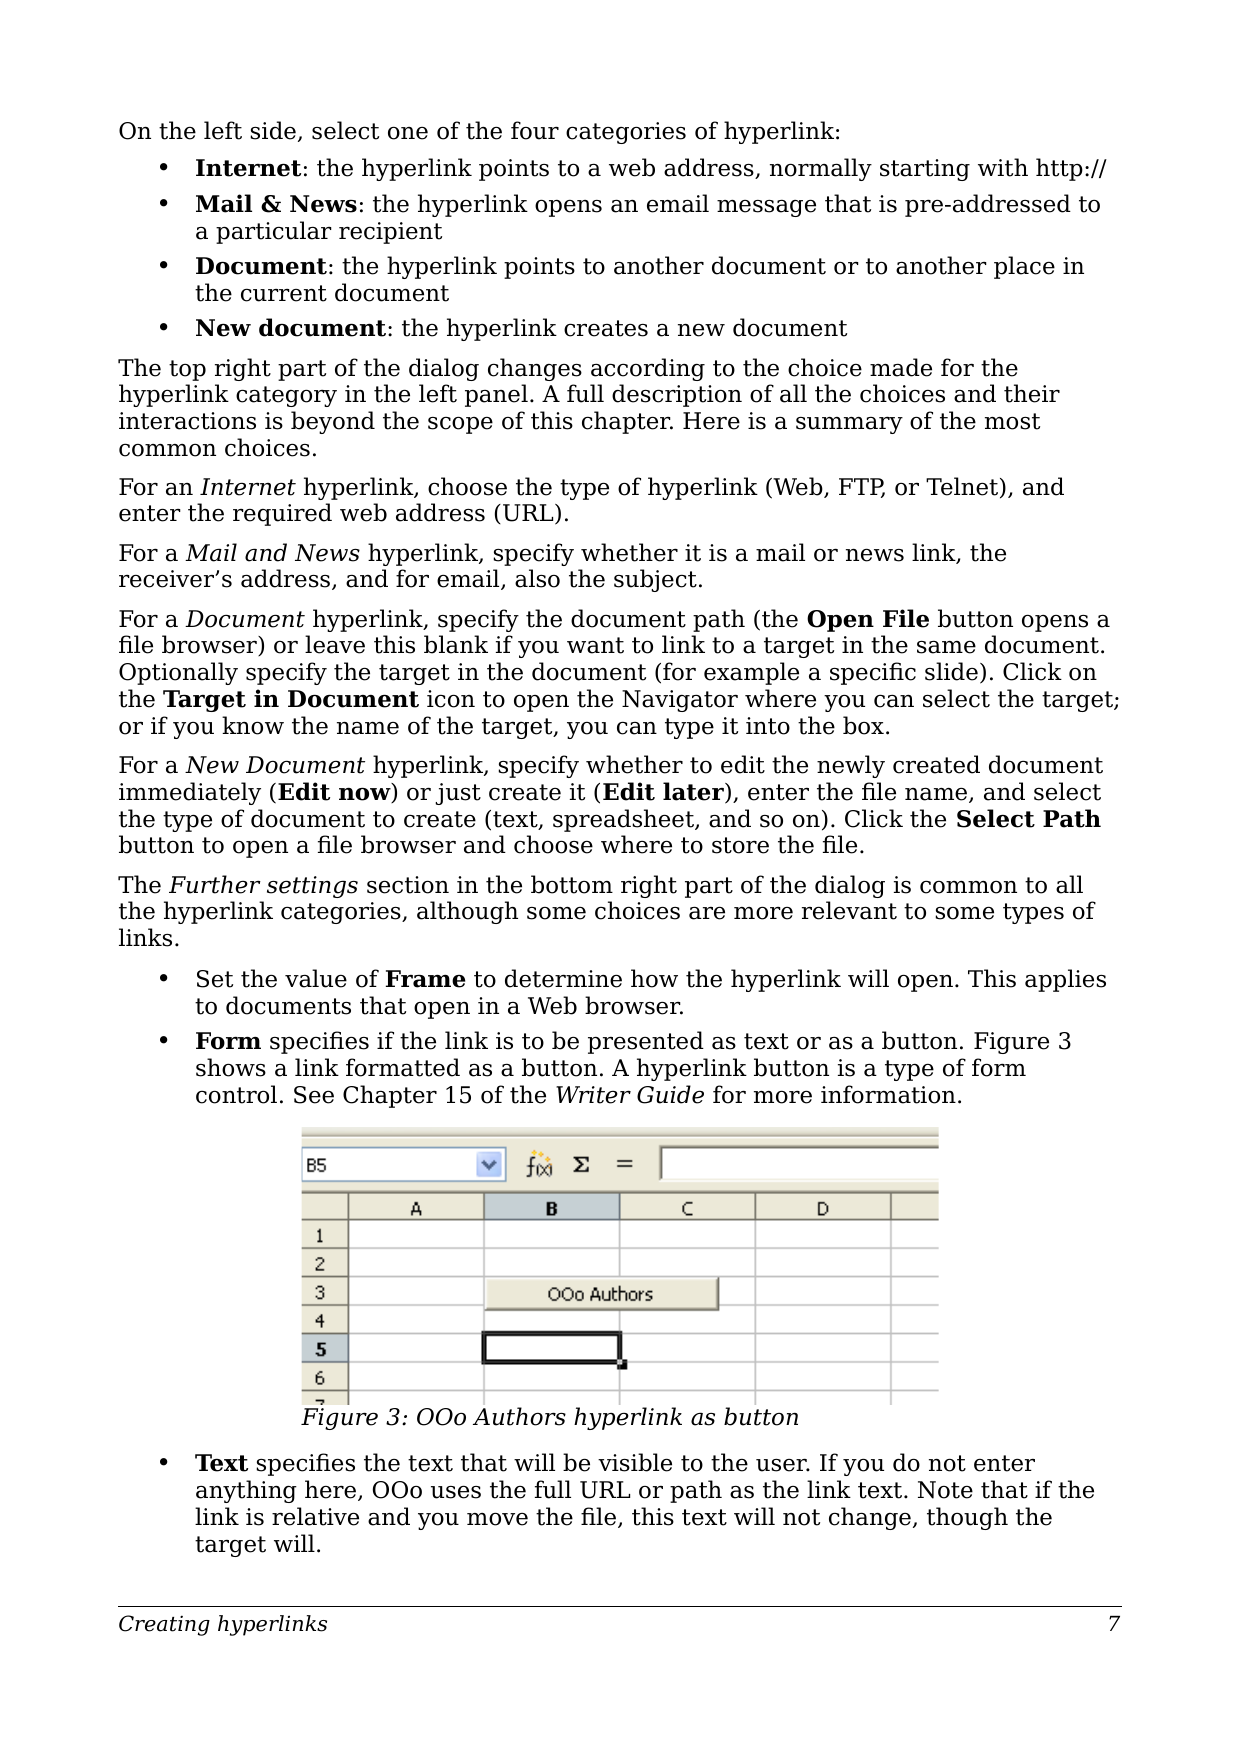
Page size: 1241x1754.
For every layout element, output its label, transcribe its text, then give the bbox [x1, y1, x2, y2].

list Form specifies if the link is to be presented as text or as a button. Figure 3 shows a link formatted as a button. A hyperlink button is a type of form control. See Chapter 15 of the Writer Guide for more information. [156, 1026, 1122, 1109]
list Internet: the hyperlink points to a web address, normally starting with http:// [156, 154, 1122, 183]
text For a Mail and News hyperlink, specify whether it is a mail or news link, the receiver’s address, and for email, also the subject. [118, 540, 1122, 593]
list Text specifies the text that will be visible to the user. If you do not enter anything here, OOo uses the full URL or path as the link text. Note that if the link is relative and you move the file, this text will not change, though the target will. [156, 1448, 1122, 1558]
text The top right part of the dialog changes according to the choice made for the hyperlink category in the left panel. A full description of all the choices and their interactions is beyond the scope of this chapter. Here is a summary of the most common choices. [118, 355, 1122, 461]
text The Further settings section in the bottom right part of the dialog is common to all the hyperlink categories, although some choices are more relevant to some types of links. [118, 872, 1122, 952]
list Document: the hyperlink points to another document or to another place in the current document [156, 251, 1122, 307]
picture [301, 1127, 939, 1405]
text Figure 3: OOo Authors hyperlink as button [302, 1405, 938, 1431]
list Set the value of Frame to determine how the hyperlink will open. This applies to documents that open in a Web browser. [156, 964, 1122, 1020]
text On the left side, select one of the four categories of hyperlink: [118, 118, 1122, 145]
text For a Document hyperlink, specify the document path (the Open File button opens a file browser) or leave this blank if you want to link to a target in the same document. Optionally specify the target in the document (for example a specific slide). Click on the Target in Document icon to open the Navigator where you can select the target; or if you know the name of the target, you can type it into the box. [118, 606, 1122, 739]
list New document: the hyperlink creates a new document [156, 313, 1122, 342]
text For an Internet hyperlink, choose the type of hyperlink (Web, FTP, or Telnet), and enter the required web address (URL). [118, 474, 1122, 527]
list Mail & News: the hyperlink opens an email message that is pre-addressed to a particular recipient [156, 189, 1122, 245]
text For a New Document hyperlink, specify whether to edit the newly created document immediately (Edit now) or just create it (Edit later), enter the file name, and select the type of document to create (text, spreadsheet, and so on). Click the Select Path button to open a file browser and choose where to store the file. [118, 752, 1122, 859]
